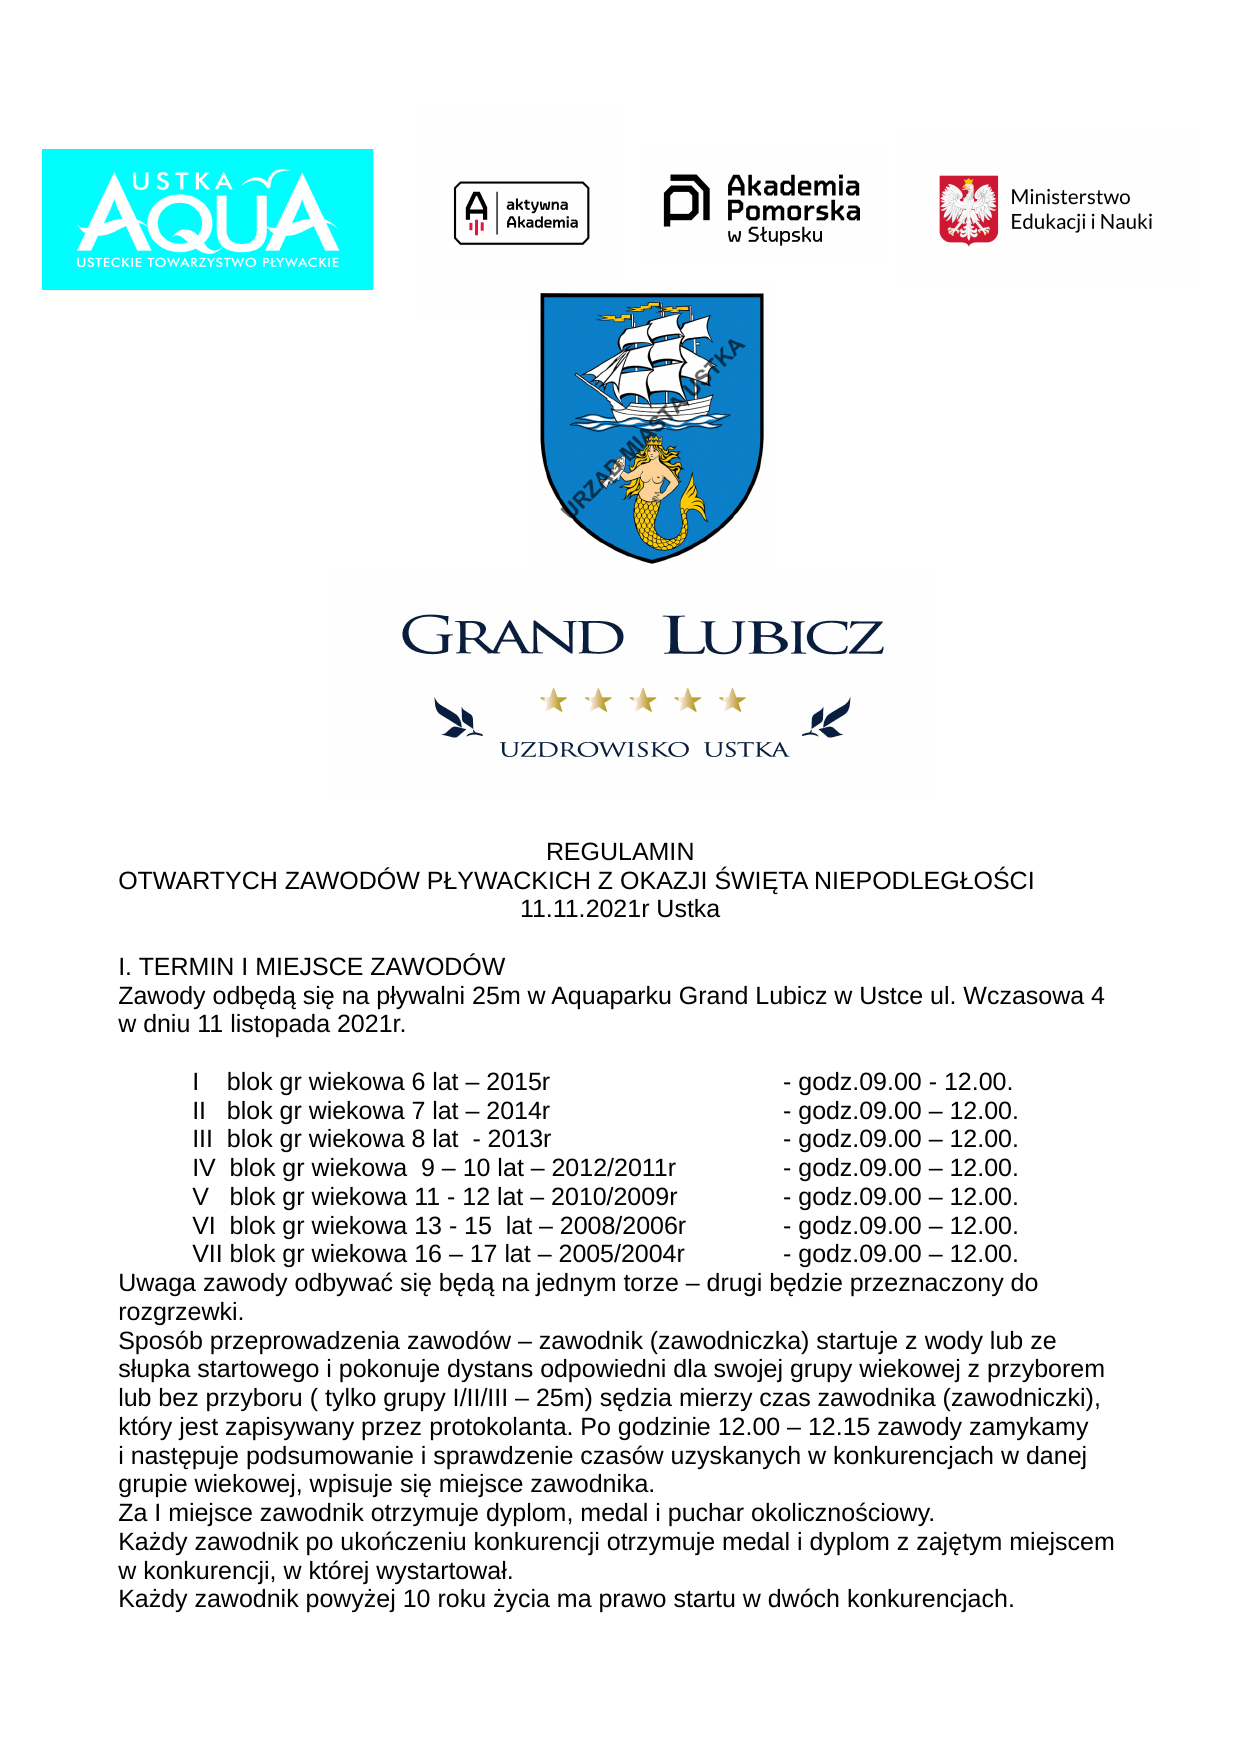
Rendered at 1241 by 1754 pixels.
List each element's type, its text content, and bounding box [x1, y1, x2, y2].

text III blok gr wiekowa 8 lat - 2013r - godz.09.00 – 12.00. [118, 1124, 1122, 1153]
text 11.11.2021r Ustka [118, 894, 1122, 923]
text I blok gr wiekowa 6 lat – 2015r - godz.09.00 - 12.00. [118, 1067, 1122, 1096]
text REGULAMIN [118, 837, 1122, 866]
text II blok gr wiekowa 7 lat – 2014r - godz.09.00 – 12.00. [118, 1096, 1122, 1124]
text Zawody odbędą się na pływalni 25m w Aquaparku Grand Lubicz w Ustce ul. Wczasowa 4 w dniu 11 listopada 2021r. [118, 981, 1122, 1038]
text IV blok gr wiekowa 9 – 10 lat – 2012/2011r - godz.09.00 – 12.00. [118, 1153, 1122, 1182]
picture [641, 148, 884, 263]
picture [895, 131, 1196, 287]
picture [332, 109, 936, 801]
text I. TERMIN I MIEJSCE ZAWODÓW [118, 952, 1122, 981]
text Za I miejsce zawodnik otrzymuje dyplom, medal i puchar okolicznościowy. [118, 1498, 1122, 1527]
picture [42, 149, 374, 290]
text OTWARTYCH ZAWODÓW PŁYWACKICH Z OKAZJI ŚWIĘTA NIEPODLEGŁOŚCI [118, 866, 1122, 894]
text Każdy zawodnik po ukończeniu konkurencji otrzymuje medal i dyplom z zajętym miejscem w konkurencji, w której wystartował. [118, 1527, 1122, 1584]
text Uwaga zawody odbywać się będą na jednym torze – drugi będzie przeznaczony do rozgrzewki. [118, 1268, 1122, 1326]
text V blok gr wiekowa 11 - 12 lat – 2010/2009r - godz.09.00 – 12.00. [118, 1182, 1122, 1211]
text VI blok gr wiekowa 13 - 15 lat – 2008/2006r - godz.09.00 – 12.00. [118, 1211, 1122, 1239]
text Sposób przeprowadzenia zawodów – zawodnik (zawodniczka) startuje z wody lub ze słupka startowego i pokonuje dystans odpowiedni dla swojej grupy wiekowej z przyborem lub bez przyboru ( tylko grupy I/II/III – 25m) sędzia mierzy czas zawodnika (zawodniczki), który jest zapisywany przez protokolanta. Po godzinie 12.00 – 12.15 zawody zamykamy i następuje podsumowanie i sprawdzenie czasów uzyskanych w konkurencjach w danej grupie wiekowej, wpisuje się miejsce zawodnika. [118, 1326, 1122, 1498]
text Każdy zawodnik powyżej 10 roku życia ma prawo startu w dwóch konkurencjach. [118, 1584, 1122, 1613]
text VII blok gr wiekowa 16 – 17 lat – 2005/2004r - godz.09.00 – 12.00. [118, 1239, 1122, 1268]
